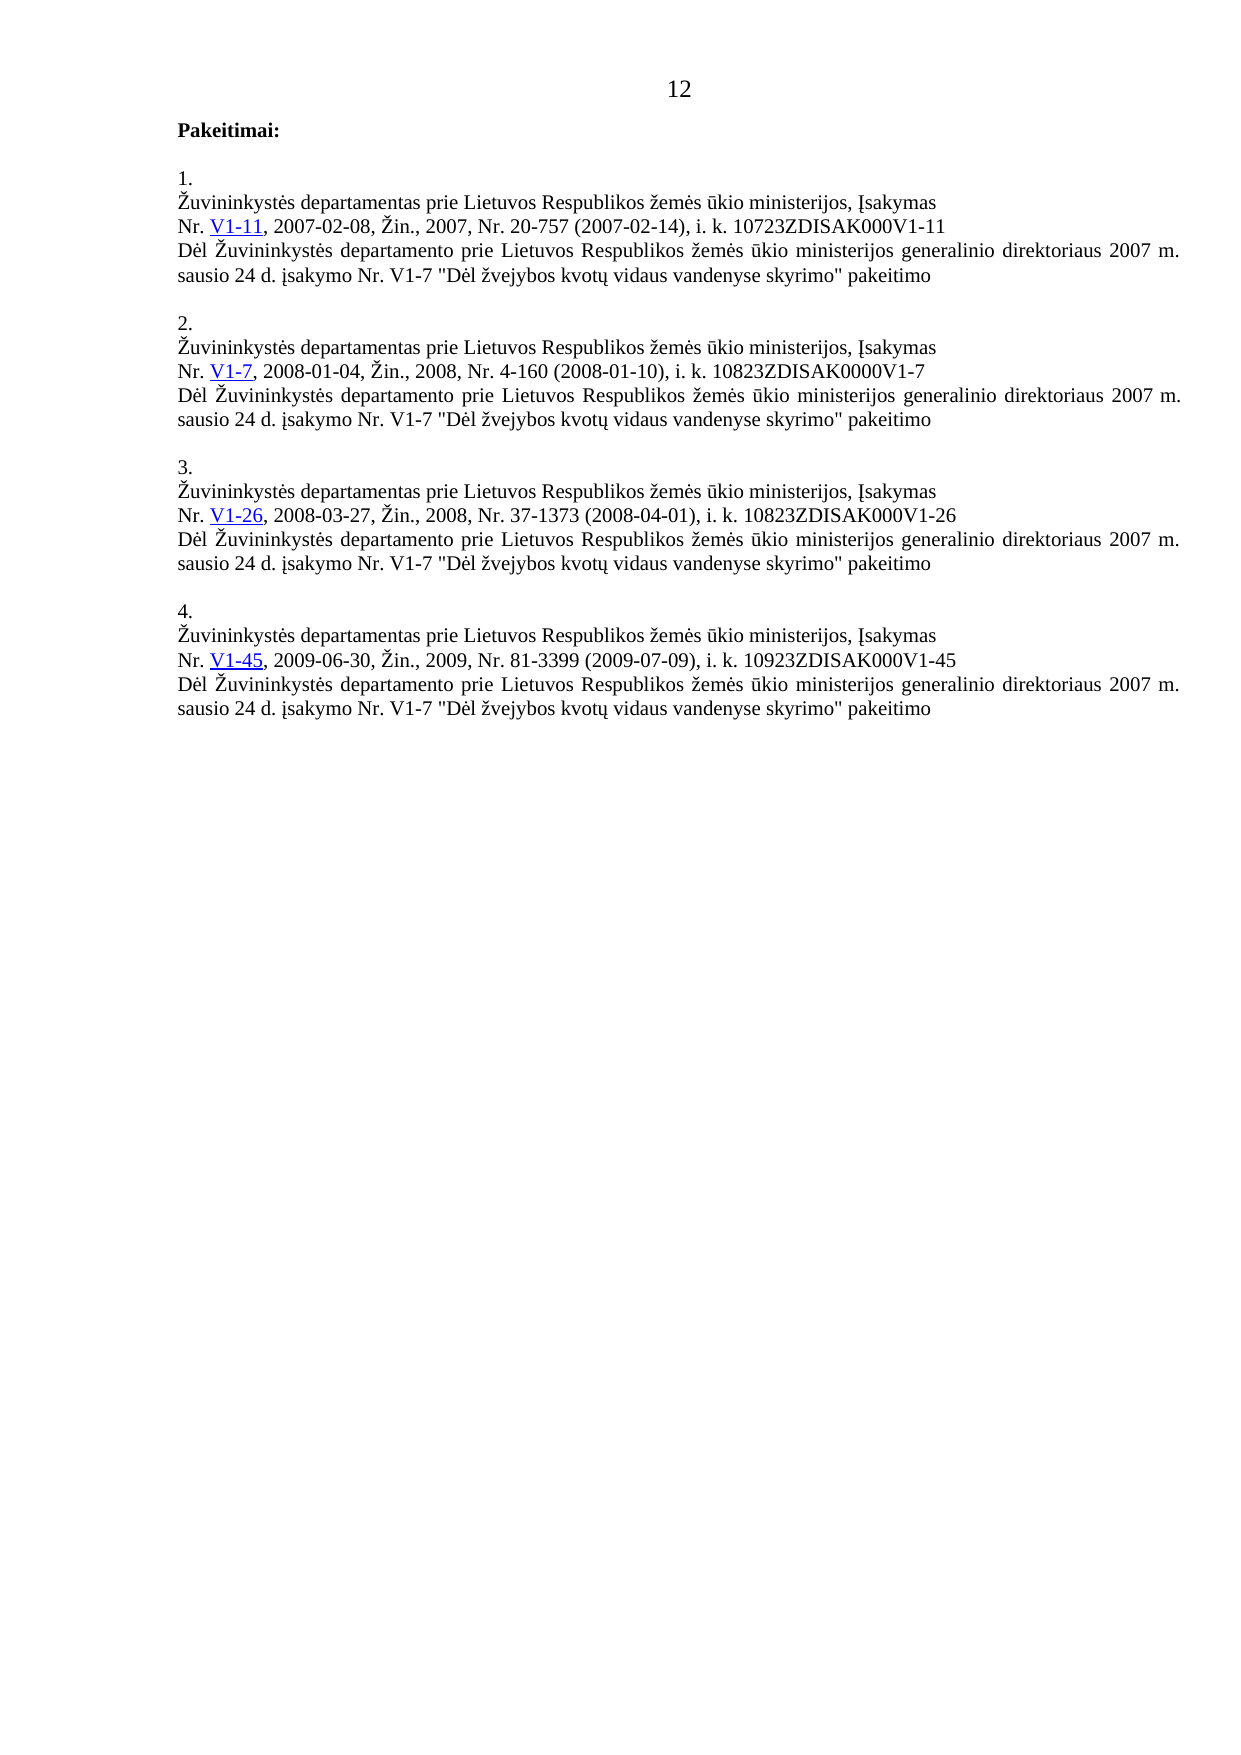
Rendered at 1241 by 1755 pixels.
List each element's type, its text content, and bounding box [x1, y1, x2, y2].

text Dėl Žuvininkystės departamento prie Lietuvos Respublikos žemės ūkio ministerijos generalinio direktoriaus 2007 m. sausio 24 d. įsakymo Nr. V1-7 "Dėl žvejybos kvotų vidaus vandenyse skyrimo" pakeitimo [177, 383, 1181, 431]
text Žuvininkystės departamentas prie Lietuvos Respublikos žemės ūkio ministerijos, Įsakymas [177, 623, 1181, 647]
text Dėl Žuvininkystės departamento prie Lietuvos Respublikos žemės ūkio ministerijos generalinio direktoriaus 2007 m. sausio 24 d. įsakymo Nr. V1-7 "Dėl žvejybos kvotų vidaus vandenyse skyrimo" pakeitimo [177, 527, 1181, 575]
text Dėl Žuvininkystės departamento prie Lietuvos Respublikos žemės ūkio ministerijos generalinio direktoriaus 2007 m. sausio 24 d. įsakymo Nr. V1-7 "Dėl žvejybos kvotų vidaus vandenyse skyrimo" pakeitimo [177, 238, 1181, 287]
text Žuvininkystės departamentas prie Lietuvos Respublikos žemės ūkio ministerijos, Įsakymas [177, 335, 1181, 359]
text 3. [177, 455, 1181, 479]
text Dėl Žuvininkystės departamento prie Lietuvos Respublikos žemės ūkio ministerijos generalinio direktoriaus 2007 m. sausio 24 d. įsakymo Nr. V1-7 "Dėl žvejybos kvotų vidaus vandenyse skyrimo" pakeitimo [177, 672, 1181, 720]
text 4. [177, 599, 1181, 623]
text 1. [177, 166, 1181, 190]
text Pakeitimai: [177, 118, 1181, 142]
text Nr. V1-45, 2009-06-30, Žin., 2009, Nr. 81-3399 (2009-07-09), i. k. 10923ZDISAK000V1-45 [177, 647, 1181, 672]
text Žuvininkystės departamentas prie Lietuvos Respublikos žemės ūkio ministerijos, Įsakymas [177, 190, 1181, 214]
text Nr. V1-7, 2008-01-04, Žin., 2008, Nr. 4-160 (2008-01-10), i. k. 10823ZDISAK0000V1-7 [177, 359, 1181, 383]
text 2. [177, 311, 1181, 335]
text Nr. V1-11, 2007-02-08, Žin., 2007, Nr. 20-757 (2007-02-14), i. k. 10723ZDISAK000V1-11 [177, 214, 1181, 238]
text Nr. V1-26, 2008-03-27, Žin., 2008, Nr. 37-1373 (2008-04-01), i. k. 10823ZDISAK000V1-26 [177, 503, 1181, 527]
text Žuvininkystės departamentas prie Lietuvos Respublikos žemės ūkio ministerijos, Įsakymas [177, 479, 1181, 503]
